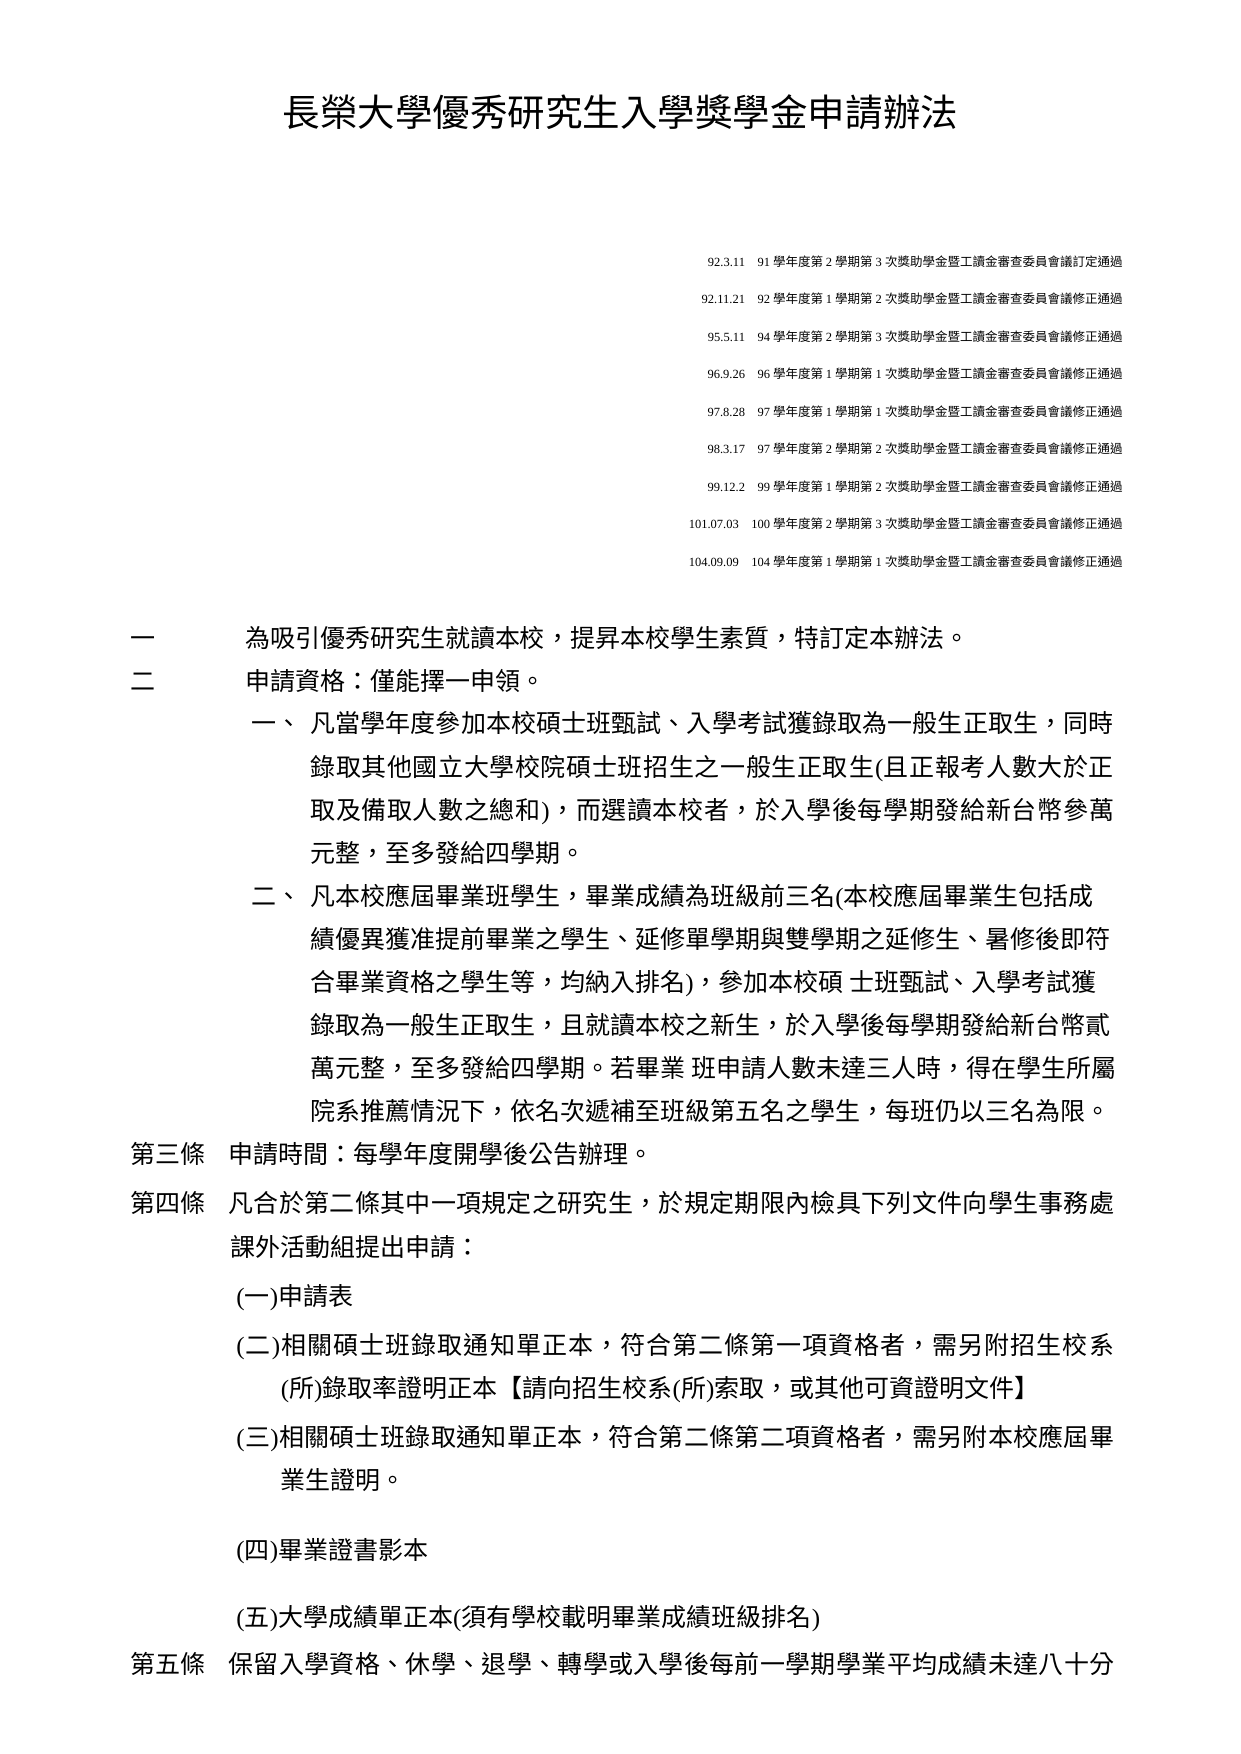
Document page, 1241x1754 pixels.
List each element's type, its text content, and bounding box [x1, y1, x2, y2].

text (五)大學成績單正本(須有學校載明畢業成績班級排名) [236, 1596, 1114, 1634]
text 104.09.09 104 學年度第 1 學期第 1 次獎助學金暨工讀金審查委員會議修正通過 [118, 542, 1122, 579]
text 第四條 凡合於第二條其中一項規定之研究生，於規定期限內檢具下列文件向學生事務處課外活動組提出申請： [130, 1183, 1114, 1264]
text 92.11.21 92 學年度第 1 學期第 2 次獎助學金暨工讀金審查委員會議修正通過 [118, 279, 1122, 317]
text (一)申請表 [236, 1276, 1114, 1313]
text 97.8.28 97 學年度第 1 學期第 1 次獎助學金暨工讀金審查委員會議修正通過 [118, 392, 1122, 429]
text 92.3.11 91 學年度第 2 學期第 3 次獎助學金暨工讀金審查委員會議訂定通過 [118, 242, 1122, 279]
text 98.3.17 97 學年度第 2 學期第 2 次獎助學金暨工讀金審查委員會議修正通過 [118, 429, 1122, 467]
text (四)畢業證書影本 [236, 1509, 1114, 1584]
text 第五條 保留入學資格、休學、退學、轉學或入學後每前一學期學業平均成績未達八十分 [130, 1644, 1114, 1682]
text 101.07.03 100 學年度第 2 學期第 3 次獎助學金暨工讀金審查委員會議修正通過 [118, 504, 1122, 542]
list 為吸引優秀研究生就讀本校，提昇本校學生素質，特訂定本辦法。 [130, 617, 1077, 655]
text (二)相關碩士班錄取通知單正本，符合第二條第一項資格者，需另附招生校系(所)錄取率證明正本【請向招生校系(所)索取，或其他可資證明文件】 [236, 1325, 1114, 1405]
text 二、 凡本校應屆畢業班學生，畢業成績為班級前三名(本校應屆畢業生包括成績優異獲准提前畢業之學生、延修單學期與雙學期之延修生、暑修後即符合畢業資格之學生等，均納入排名)，參加本校碩 士班甄試、入學考試獲錄取為一般生正取生，且就讀本校之新生，於入學後每學期發給新台幣貳萬元整，至多發給四學期。若畢業 班申請人數未達三人時，得在學生所屬院系推薦情況下，依名次遞補至班級第五名之學生，每班仍以三名為限。 [251, 876, 1118, 1129]
text 一、 凡當學年度參加本校碩士班甄試、入學考試獲錄取為一般生正取生，同時錄取其他國立大學校院碩士班招生之一般生正取生(且正報考人數大於正取及備取人數之總和)，而選讀本校者，於入學後每學期發給新台幣參萬元整，至多發給四學期。 [251, 703, 1114, 870]
text (三)相關碩士班錄取通知單正本，符合第二條第二項資格者，需另附本校應屆畢業生證明。 [236, 1417, 1114, 1498]
text 95.5.11 94 學年度第 2 學期第 3 次獎助學金暨工讀金審查委員會議修正通過 [118, 317, 1122, 354]
text 96.9.26 96 學年度第 1 學期第 1 次獎助學金暨工讀金審查委員會議修正通過 [118, 354, 1122, 392]
list 申請資格：僅能擇一申領。 [130, 660, 1077, 698]
text 長榮大學優秀研究生入學獎學金申請辦法 [118, 71, 1122, 146]
text 第三條 申請時間：每學年度開學後公告辦理。 [130, 1134, 1124, 1172]
text 99.12.2 99 學年度第 1 學期第 2 次獎助學金暨工讀金審查委員會議修正通過 [118, 467, 1122, 504]
